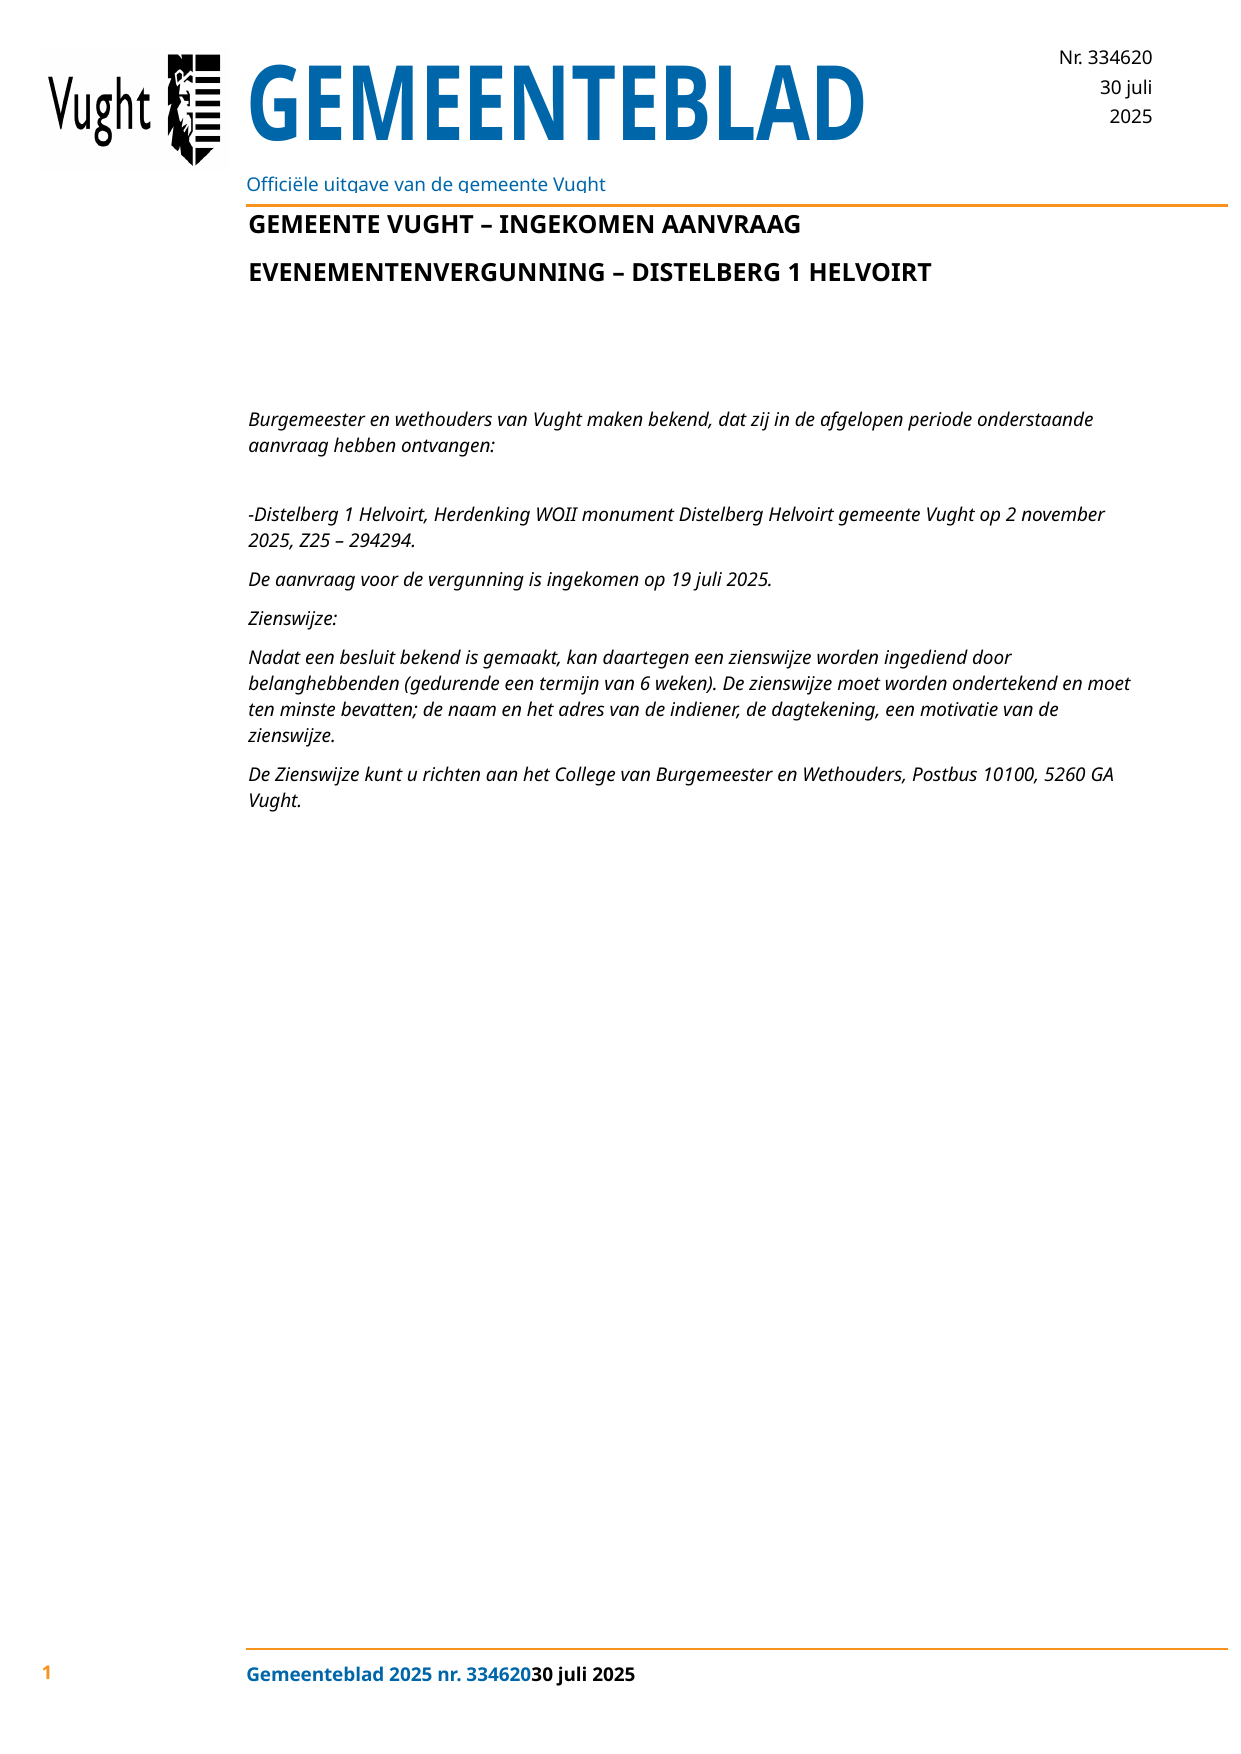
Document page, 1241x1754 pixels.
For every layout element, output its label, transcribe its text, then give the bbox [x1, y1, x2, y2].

text De aanvraag voor de vergunning is ingekomen op 19 juli 2025. [248, 566, 1152, 592]
text Zienswijze: [248, 605, 1152, 631]
text De Zienswijze kunt u richten aan het College van Burgemeester en Wethouders, Postbus 10100, 5260 GA Vught. [248, 761, 1152, 812]
picture [41, 47, 231, 172]
text Nadat een besluit bekend is gemaakt, kan daartegen een zienswijze worden ingediend door belanghebbenden (gedurende een termijn van 6 weken). De zienswijze moet worden ondertekend en moet ten minste bevatten; de naam en het adres van de indiener, de dagtekening, een motivatie van de zienswijze. [248, 644, 1152, 747]
text Burgemeester en wethouders van Vught maken bekend, dat zij in de afgelopen periode onderstaande aanvraag hebben ontvangen: [248, 406, 1152, 458]
text GEMEENTE VUGHT – INGEKOMEN AANVRAAG EVENEMENTENVERGUNNING – DISTELBERG 1 HELVOIRT [248, 207, 1152, 288]
text -Distelberg 1 Helvoirt, Herdenking WOII monument Distelberg Helvoirt gemeente Vught op 2 november 2025, Z25 – 294294. [248, 501, 1152, 552]
